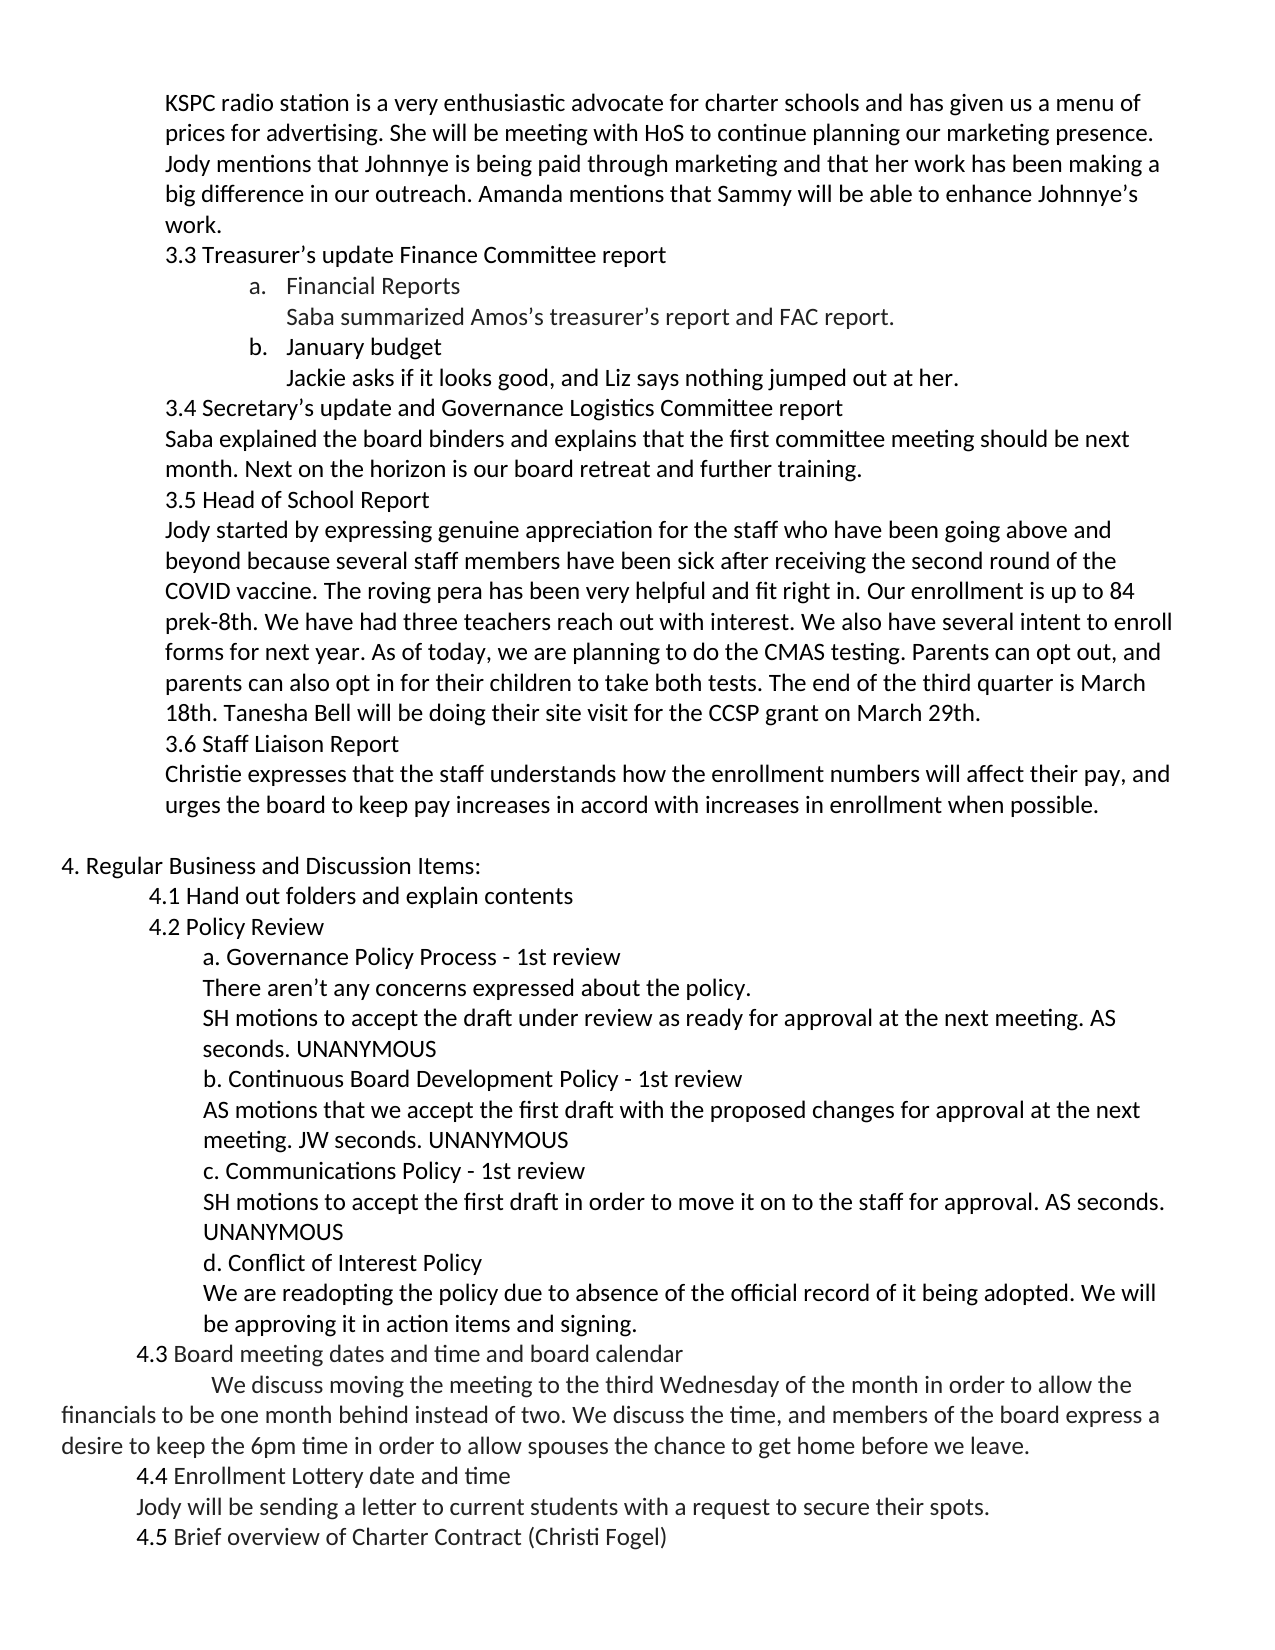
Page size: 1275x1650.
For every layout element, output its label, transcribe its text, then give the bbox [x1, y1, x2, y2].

list Financial Reports [248, 270, 1186, 301]
text 4.2 Policy Review [148, 911, 1186, 942]
text Saba explained the board binders and explains that the first committee meeting should be next month. Next on the horizon is our board retreat and further training. [165, 423, 1186, 484]
text b. Continuous Board Development Policy - 1st review [203, 1064, 1186, 1094]
text 3.4 Secretary’s update and Governance Logistics Committee report [165, 392, 1186, 423]
text We are readopting the policy due to absence of the official record of it being adopted. We will be approving it in action items and signing. [203, 1277, 1186, 1338]
list January budget [248, 331, 1186, 362]
text 4.3 Board meeting dates and time and board calendar [61, 1338, 1186, 1369]
text 4.4 Enrollment Lottery date and time [61, 1460, 1186, 1491]
text 4.1 Hand out folders and explain contents [148, 881, 1186, 911]
text Saba summarized Amos’s treasurer’s report and FAC report. [286, 301, 1186, 331]
text Jody will be sending a letter to current students with a request to secure their spots. [61, 1491, 1186, 1521]
text Christie expresses that the staff understands how the enrollment numbers will affect their pay, and urges the board to keep pay increases in accord with increases in enrollment when possible. [165, 758, 1186, 819]
text Jackie asks if it looks good, and Liz says nothing jumped out at her. [286, 362, 1186, 392]
text Jody mentions that Johnnye is being paid through marketing and that her work has been making a big difference in our outreach. Amanda mentions that Sammy will be able to enhance Johnnye’s work. [165, 148, 1186, 239]
text 3.3 Treasurer’s update Finance Committee report [165, 239, 1186, 270]
text d. Conflict of Interest Policy [203, 1247, 1186, 1277]
text There aren’t any concerns expressed about the policy. [202, 972, 1186, 1003]
text c. Communications Policy - 1st review [203, 1155, 1186, 1186]
text 3.6 Staff Liaison Report [165, 728, 1186, 758]
text SH motions to accept the first draft in order to move it on to the staff for approval. AS seconds. UNANYMOUS [203, 1186, 1186, 1247]
text SH motions to accept the draft under review as ready for approval at the next meeting. AS seconds. UNANYMOUS [202, 1003, 1186, 1064]
text Jody started by expressing genuine appreciation for the staff who have been going above and beyond because several staff members have been sick after receiving the second round of the COVID vaccine. The roving pera has been very helpful and fit right in. Our enrollment is up to 84 prek-8th. We have had three teachers reach out with interest. We also have several intent to enroll forms for next year. As of today, we are planning to do the CMAS testing. Parents can opt out, and parents can also opt in for their children to take both tests. The end of the third quarter is March 18th. Tanesha Bell will be doing their site visit for the CCSP grant on March 29th. [165, 514, 1186, 728]
text 4. Regular Business and Discussion Items: [61, 850, 1186, 881]
text 4.5 Brief overview of Charter Contract (Christi Fogel) [61, 1521, 1186, 1552]
text KSPC radio station is a very enthusiastic advocate for charter schools and has given us a menu of prices for advertising. She will be meeting with HoS to continue planning our marketing presence. [165, 87, 1186, 148]
text a. Governance Policy Process - 1st review [202, 942, 1186, 972]
text 3.5 Head of School Report [165, 484, 1186, 514]
text AS motions that we accept the first draft with the proposed changes for approval at the next meeting. JW seconds. UNANYMOUS [203, 1094, 1186, 1155]
text We discuss moving the meeting to the third Wednesday of the month in order to allow the financials to be one month behind instead of two. We discuss the time, and members of the board express a desire to keep the 6pm time in order to allow spouses the chance to get home before we leave. [61, 1369, 1186, 1460]
